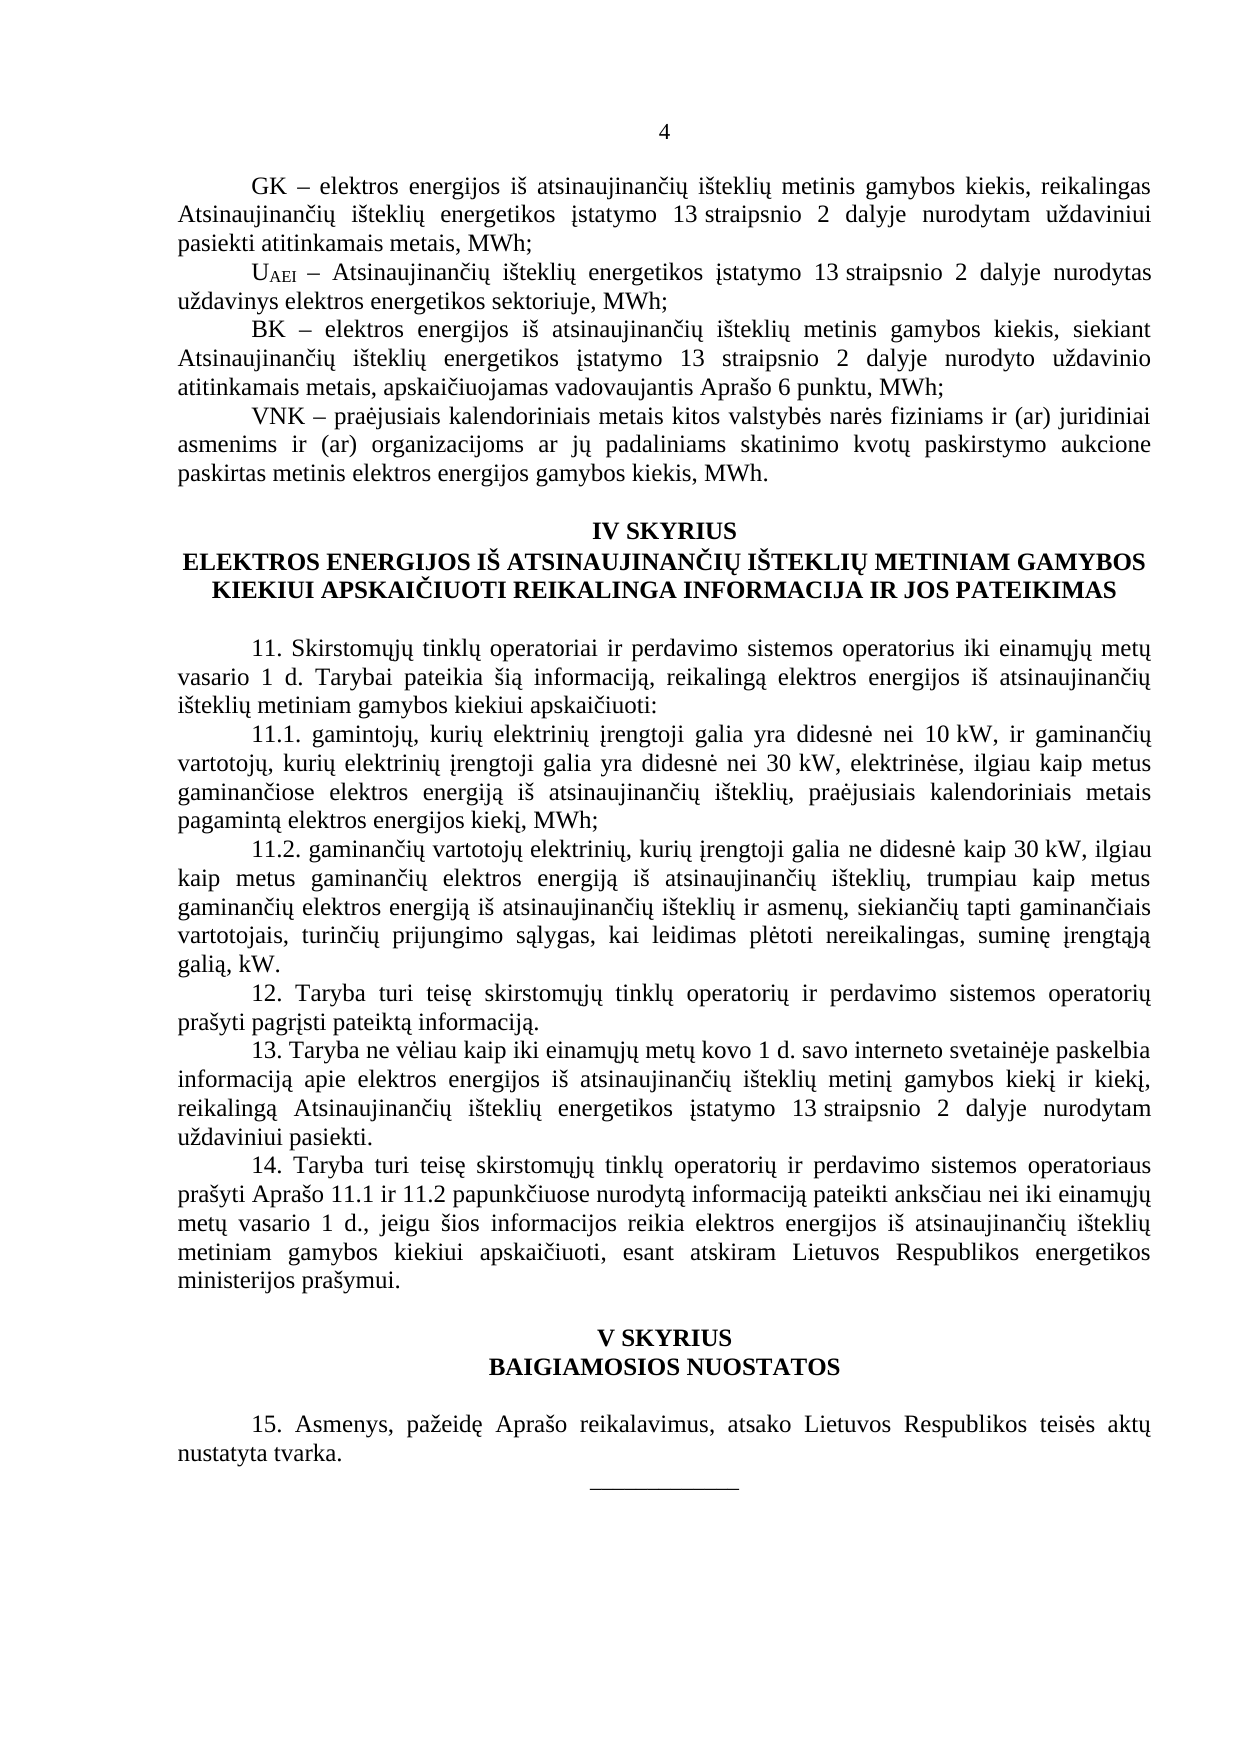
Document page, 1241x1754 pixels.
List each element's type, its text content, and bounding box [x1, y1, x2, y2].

text 15. Asmenys, pažeidę Aprašo reikalavimus, atsako Lietuvos Respublikos teisės aktų nustatyta tvarka. [177, 1409, 1152, 1467]
text 12. Taryba turi teisę skirstomųjų tinklų operatorių ir perdavimo sistemos operatorių prašyti pagrįsti pateiktą informaciją. [177, 978, 1152, 1035]
text _____________ [177, 1467, 1152, 1493]
text 11.2. gaminančių vartotojų elektrinių, kurių įrengtoji galia ne didesnė kaip 30 kW, ilgiau kaip metus gaminančių elektros energiją iš atsinaujinančių išteklių, trumpiau kaip metus gaminančių elektros energiją iš atsinaujinančių išteklių ir asmenų, siekiančių tapti gaminančiais vartotojais, turinčių prijungimo sąlygas, kai leidimas plėtoti nereikalingas, suminę įrengtąją galią, kW. [177, 834, 1152, 978]
text GK – elektros energijos iš atsinaujinančių išteklių metinis gamybos kiekis, reikalingas Atsinaujinančių išteklių energetikos įstatymo 13 straipsnio 2 dalyje nurodytam uždaviniui pasiekti atitinkamais metais, MWh; [177, 171, 1152, 257]
text 11. Skirstomųjų tinklų operatoriai ir perdavimo sistemos operatorius iki einamųjų metų vasario 1 d. Tarybai pateikia šią informaciją, reikalingą elektros energijos iš atsinaujinančių išteklių metiniam gamybos kiekiui apskaičiuoti: [177, 633, 1152, 719]
text BAIGIAMOSIOS NUOSTATOS [177, 1352, 1152, 1380]
text IV SKYRIUS [177, 516, 1152, 544]
text UAEI – Atsinaujinančių išteklių energetikos įstatymo 13 straipsnio 2 dalyje nurodytas uždavinys elektros energetikos sektoriuje, MWh; [177, 257, 1152, 314]
text 13. Taryba ne vėliau kaip iki einamųjų metų kovo 1 d. savo interneto svetainėje paskelbia informaciją apie elektros energijos iš atsinaujinančių išteklių metinį gamybos kiekį ir kiekį, reikalingą Atsinaujinančių išteklių energetikos įstatymo 13 straipsnio 2 dalyje nurodytam uždaviniui pasiekti. [177, 1035, 1152, 1150]
text ELEKTROS ENERGIJOS IŠ ATSINAUJINANČIŲ IŠTEKLIŲ METINIAM GAMYBOS KIEKIUI APSKAIČIUOTI REIKALINGA INFORMACIJA IR JOS PATEIKIMAS [177, 547, 1152, 604]
text V SKYRIUS [177, 1323, 1152, 1352]
text VNK – praėjusiais kalendoriniais metais kitos valstybės narės fiziniams ir (ar) juridiniai asmenims ir (ar) organizacijoms ar jų padaliniams skatinimo kvotų paskirstymo aukcione paskirtas metinis elektros energijos gamybos kiekis, MWh. [177, 401, 1152, 487]
text BK – elektros energijos iš atsinaujinančių išteklių metinis gamybos kiekis, siekiant Atsinaujinančių išteklių energetikos įstatymo 13 straipsnio 2 dalyje nurodyto uždavinio atitinkamais metais, apskaičiuojamas vadovaujantis Aprašo 6 punktu, MWh; [177, 314, 1152, 401]
text 14. Taryba turi teisę skirstomųjų tinklų operatorių ir perdavimo sistemos operatoriaus prašyti Aprašo 11.1 ir 11.2 papunkčiuose nurodytą informaciją pateikti anksčiau nei iki einamųjų metų vasario 1 d., jeigu šios informacijos reikia elektros energijos iš atsinaujinančių išteklių metiniam gamybos kiekiui apskaičiuoti, esant atskiram Lietuvos Respublikos energetikos ministerijos prašymui. [177, 1150, 1152, 1294]
text 11.1. gamintojų, kurių elektrinių įrengtoji galia yra didesnė nei 10 kW, ir gaminančių vartotojų, kurių elektrinių įrengtoji galia yra didesnė nei 30 kW, elektrinėse, ilgiau kaip metus gaminančiose elektros energiją iš atsinaujinančių išteklių, praėjusiais kalendoriniais metais pagamintą elektros energijos kiekį, MWh; [177, 719, 1152, 834]
